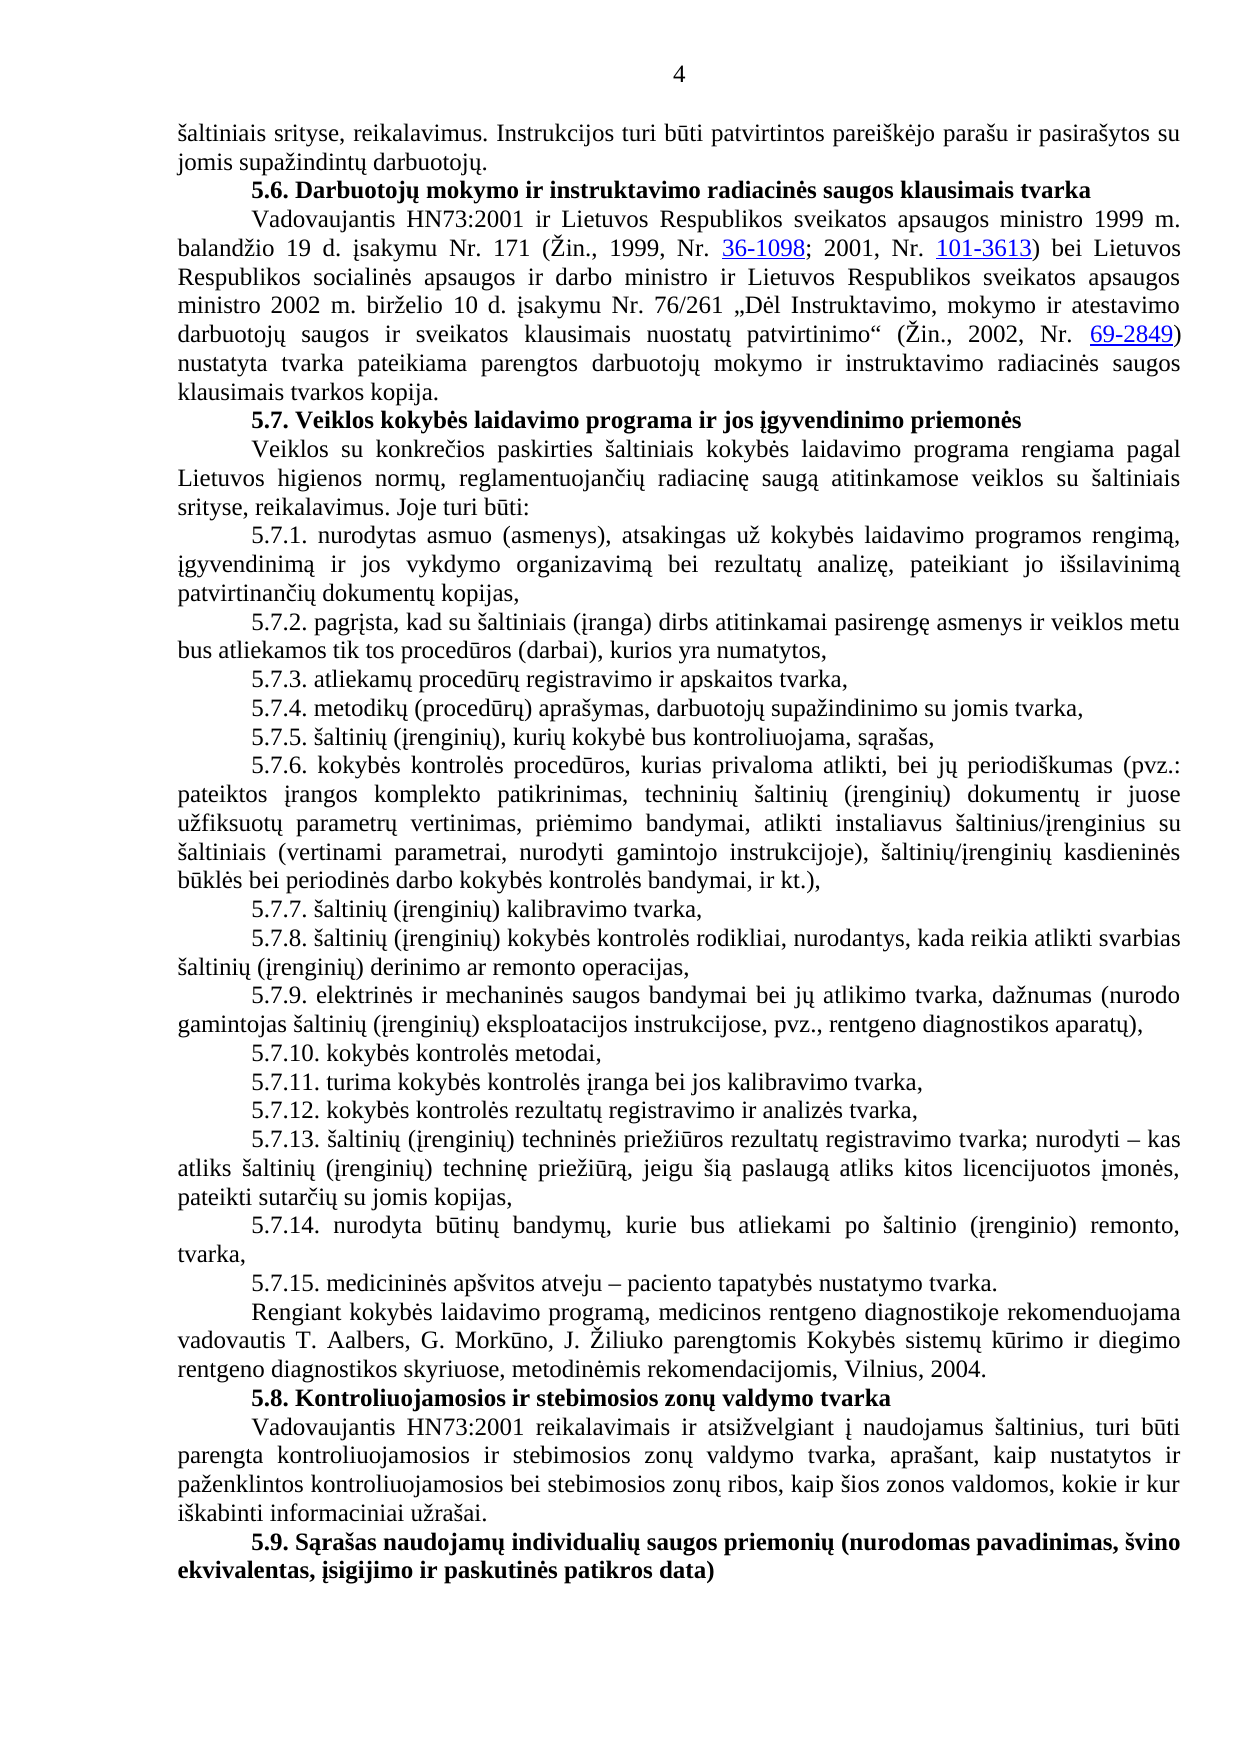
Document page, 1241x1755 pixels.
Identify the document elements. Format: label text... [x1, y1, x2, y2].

text 5.9. Sąrašas naudojamų individualių saugos priemonių (nurodomas pavadinimas, švino ekvivalentas, įsigijimo ir paskutinės patikros data) [177, 1527, 1181, 1584]
text 5.7.8. šaltinių (įrenginių) kokybės kontrolės rodikliai, nurodantys, kada reikia atlikti svarbias šaltinių (įrenginių) derinimo ar remonto operacijas, [177, 923, 1181, 981]
text Rengiant kokybės laidavimo programą, medicinos rentgeno diagnostikoje rekomenduojama vadovautis T. Aalbers, G. Morkūno, J. Žiliuko parengtomis Kokybės sistemų kūrimo ir diegimo rentgeno diagnostikos skyriuose, metodinėmis rekomendacijomis, Vilnius, 2004. [177, 1297, 1181, 1383]
text 5.7.13. šaltinių (įrenginių) techninės priežiūros rezultatų registravimo tvarka; nurodyti – kas atliks šaltinių (įrenginių) techninę priežiūrą, jeigu šią paslaugą atliks kitos licencijuotos įmonės, pateikti sutarčių su jomis kopijas, [177, 1124, 1181, 1211]
text 5.7.10. kokybės kontrolės metodai, [177, 1038, 1181, 1067]
text 5.6. Darbuotojų mokymo ir instruktavimo radiacinės saugos klausimais tvarka [177, 176, 1181, 204]
text Veiklos su konkrečios paskirties šaltiniais kokybės laidavimo programa rengiama pagal Lietuvos higienos normų, reglamentuojančių radiacinę saugą atitinkamose veiklos su šaltiniais srityse, reikalavimus. Joje turi būti: [177, 434, 1181, 521]
text 5.7.5. šaltinių (įrenginių), kurių kokybė bus kontroliuojama, sąrašas, [177, 722, 1181, 751]
text 5.7.3. atliekamų procedūrų registravimo ir apskaitos tvarka, [177, 664, 1181, 693]
text 5.7.14. nurodyta būtinų bandymų, kurie bus atliekami po šaltinio (įrenginio) remonto, tvarka, [177, 1211, 1181, 1268]
text 5.7.12. kokybės kontrolės rezultatų registravimo ir analizės tvarka, [177, 1096, 1181, 1124]
text 5.7. Veiklos kokybės laidavimo programa ir jos įgyvendinimo priemonės [177, 406, 1181, 434]
text 5.8. Kontroliuojamosios ir stebimosios zonų valdymo tvarka [177, 1383, 1181, 1412]
text 5.7.9. elektrinės ir mechaninės saugos bandymai bei jų atlikimo tvarka, dažnumas (nurodo gamintojas šaltinių (įrenginių) eksploatacijos instrukcijose, pvz., rentgeno diagnostikos aparatų), [177, 981, 1181, 1038]
text Vadovaujantis HN73:2001 ir Lietuvos Respublikos sveikatos apsaugos ministro 1999 m. balandžio 19 d. įsakymu Nr. 171 (Žin., 1999, Nr. 36-1098; 2001, Nr. 101-3613) bei Lietuvos Respublikos socialinės apsaugos ir darbo ministro ir Lietuvos Respublikos sveikatos apsaugos ministro 2002 m. birželio 10 d. įsakymu Nr. 76/261 „Dėl Instruktavimo, mokymo ir atestavimo darbuotojų saugos ir sveikatos klausimais nuostatų patvirtinimo“ (Žin., 2002, Nr. 69-2849) nustatyta tvarka pateikiama parengtos darbuotojų mokymo ir instruktavimo radiacinės saugos klausimais tvarkos kopija. [177, 204, 1181, 406]
text 5.7.1. nurodytas asmuo (asmenys), atsakingas už kokybės laidavimo programos rengimą, įgyvendinimą ir jos vykdymo organizavimą bei rezultatų analizę, pateikiant jo išsilavinimą patvirtinančių dokumentų kopijas, [177, 521, 1181, 607]
text 5.7.11. turima kokybės kontrolės įranga bei jos kalibravimo tvarka, [177, 1067, 1181, 1096]
text 5.7.2. pagrįsta, kad su šaltiniais (įranga) dirbs atitinkamai pasirengę asmenys ir veiklos metu bus atliekamos tik tos procedūros (darbai), kurios yra numatytos, [177, 607, 1181, 664]
text 5.7.4. metodikų (procedūrų) aprašymas, darbuotojų supažindinimo su jomis tvarka, [177, 693, 1181, 722]
text 5.7.7. šaltinių (įrenginių) kalibravimo tvarka, [177, 894, 1181, 923]
text Vadovaujantis HN73:2001 reikalavimais ir atsižvelgiant į naudojamus šaltinius, turi būti parengta kontroliuojamosios ir stebimosios zonų valdymo tvarka, aprašant, kaip nustatytos ir paženklintos kontroliuojamosios bei stebimosios zonų ribos, kaip šios zonos valdomos, kokie ir kur iškabinti informaciniai užrašai. [177, 1412, 1181, 1527]
text 5.7.6. kokybės kontrolės procedūros, kurias privaloma atlikti, bei jų periodiškumas (pvz.: pateiktos įrangos komplekto patikrinimas, techninių šaltinių (įrenginių) dokumentų ir juose užfiksuotų parametrų vertinimas, priėmimo bandymai, atlikti instaliavus šaltinius/įrenginius su šaltiniais (vertinami parametrai, nurodyti gamintojo instrukcijoje), šaltinių/įrenginių kasdieninės būklės bei periodinės darbo kokybės kontrolės bandymai, ir kt.), [177, 751, 1181, 894]
text 5.7.15. medicininės apšvitos atveju – paciento tapatybės nustatymo tvarka. [177, 1268, 1181, 1297]
text šaltiniais srityse, reikalavimus. Instrukcijos turi būti patvirtintos pareiškėjo parašu ir pasirašytos su jomis supažindintų darbuotojų. [177, 118, 1181, 176]
